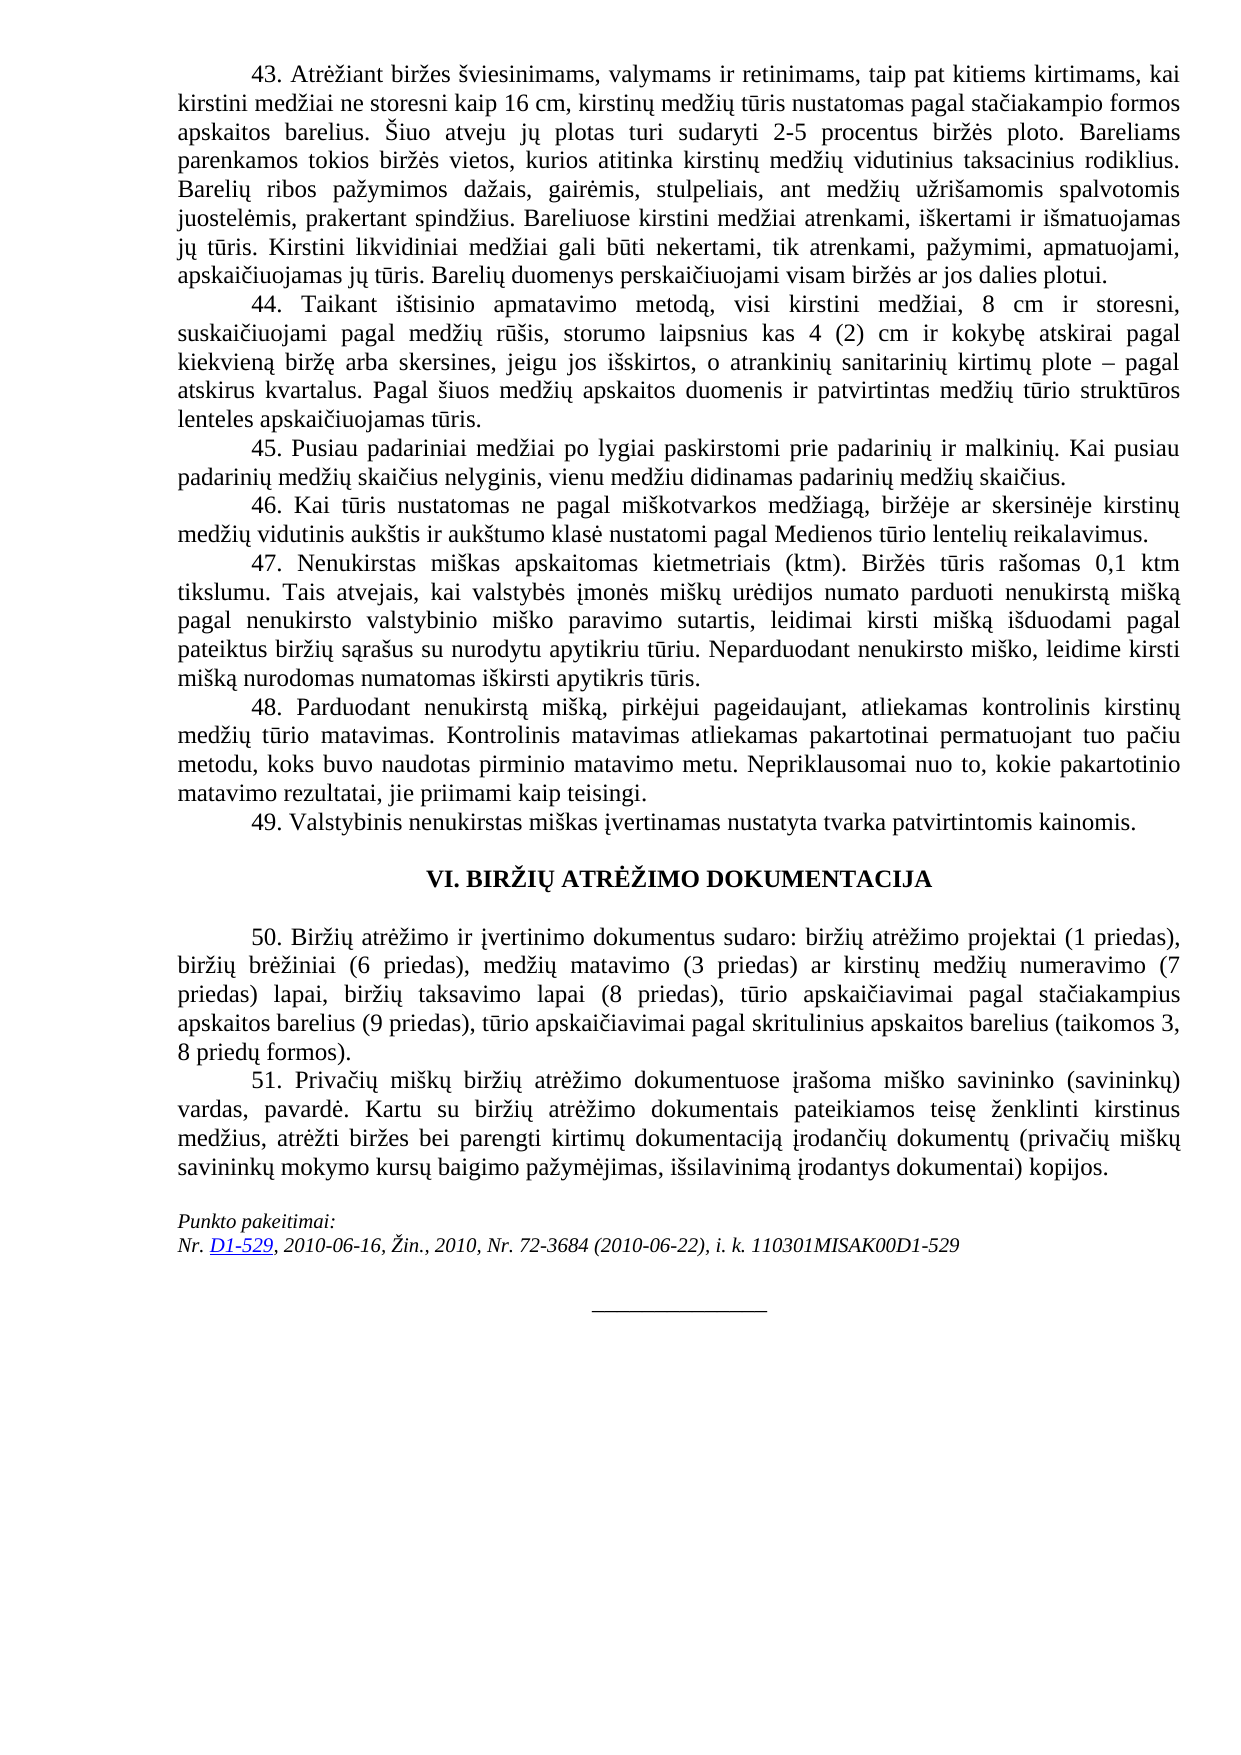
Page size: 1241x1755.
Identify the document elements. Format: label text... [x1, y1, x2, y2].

text 45. Pusiau padariniai medžiai po lygiai paskirstomi prie padarinių ir malkinių. Kai pusiau padarinių medžių skaičius nelyginis, vienu medžiu didinamas padarinių medžių skaičius. [177, 433, 1181, 490]
text 50. Biržių atrėžimo ir įvertinimo dokumentus sudaro: biržių atrėžimo projektai (1 priedas), biržių brėžiniai (6 priedas), medžių matavimo (3 priedas) ar kirstinų medžių numeravimo (7 priedas) lapai, biržių taksavimo lapai (8 priedas), tūrio apskaičiavimai pagal stačiakampius apskaitos barelius (9 priedas), tūrio apskaičiavimai pagal skritulinius apskaitos barelius (taikomos 3, 8 priedų formos). [177, 922, 1181, 1065]
text VI. BIRŽIŲ ATRĖŽIMO DOKUMENTACIJA [177, 864, 1181, 893]
text 43. Atrėžiant biržes šviesinimams, valymams ir retinimams, taip pat kitiems kirtimams, kai kirstini medžiai ne storesni kaip 16 cm, kirstinų medžių tūris nustatomas pagal stačiakampio formos apskaitos barelius. Šiuo atveju jų plotas turi sudaryti 2-5 procentus biržės ploto. Bareliams parenkamos tokios biržės vietos, kurios atitinka kirstinų medžių vidutinius taksacinius rodiklius. Barelių ribos pažymimos dažais, gairėmis, stulpeliais, ant medžių užrišamomis spalvotomis juostelėmis, prakertant spindžius. Bareliuose kirstini medžiai atrenkami, iškertami ir išmatuojamas jų tūris. Kirstini likvidiniai medžiai gali būti nekertami, tik atrenkami, pažymimi, apmatuojami, apskaičiuojamas jų tūris. Barelių duomenys perskaičiuojami visam biržės ar jos dalies plotui. [177, 59, 1181, 289]
text Nr. D1-529, 2010-06-16, Žin., 2010, Nr. 72-3684 (2010-06-22), i. k. 110301MISAK00D1-529 [177, 1233, 1181, 1257]
text 47. Nenukirstas miškas apskaitomas kietmetriais (ktm). Biržės tūris rašomas 0,1 ktm tikslumu. Tais atvejais, kai valstybės įmonės miškų urėdijos numato parduoti nenukirstą mišką pagal nenukirsto valstybinio miško paravimo sutartis, leidimai kirsti mišką išduodami pagal pateiktus biržių sąrašus su nurodytu apytikriu tūriu. Neparduodant nenukirsto miško, leidime kirsti mišką nurodomas numatomas iškirsti apytikris tūris. [177, 548, 1181, 692]
text 48. Parduodant nenukirstą mišką, pirkėjui pageidaujant, atliekamas kontrolinis kirstinų medžių tūrio matavimas. Kontrolinis matavimas atliekamas pakartotinai permatuojant tuo pačiu metodu, koks buvo naudotas pirminio matavimo metu. Nepriklausomai nuo to, kokie pakartotinio matavimo rezultatai, jie priimami kaip teisingi. [177, 692, 1181, 807]
text Punkto pakeitimai: [177, 1209, 1181, 1233]
text ______________ [177, 1286, 1181, 1315]
text 51. Privačių miškų biržių atrėžimo dokumentuose įrašoma miško savininko (savininkų) vardas, pavardė. Kartu su biržių atrėžimo dokumentais pateikiamos teisę ženklinti kirstinus medžius, atrėžti biržes bei parengti kirtimų dokumentaciją įrodančių dokumentų (privačių miškų savininkų mokymo kursų baigimo pažymėjimas, išsilavinimą įrodantys dokumentai) kopijos. [177, 1065, 1181, 1180]
text 49. Valstybinis nenukirstas miškas įvertinamas nustatyta tvarka patvirtintomis kainomis. [177, 807, 1181, 835]
text 46. Kai tūris nustatomas ne pagal miškotvarkos medžiagą, biržėje ar skersinėje kirstinų medžių vidutinis aukštis ir aukštumo klasė nustatomi pagal Medienos tūrio lentelių reikalavimus. [177, 490, 1181, 548]
text 44. Taikant ištisinio apmatavimo metodą, visi kirstini medžiai, 8 cm ir storesni, suskaičiuojami pagal medžių rūšis, storumo laipsnius kas 4 (2) cm ir kokybę atskirai pagal kiekvieną biržę arba skersines, jeigu jos išskirtos, o atrankinių sanitarinių kirtimų plote – pagal atskirus kvartalus. Pagal šiuos medžių apskaitos duomenis ir patvirtintas medžių tūrio struktūros lenteles apskaičiuojamas tūris. [177, 289, 1181, 433]
